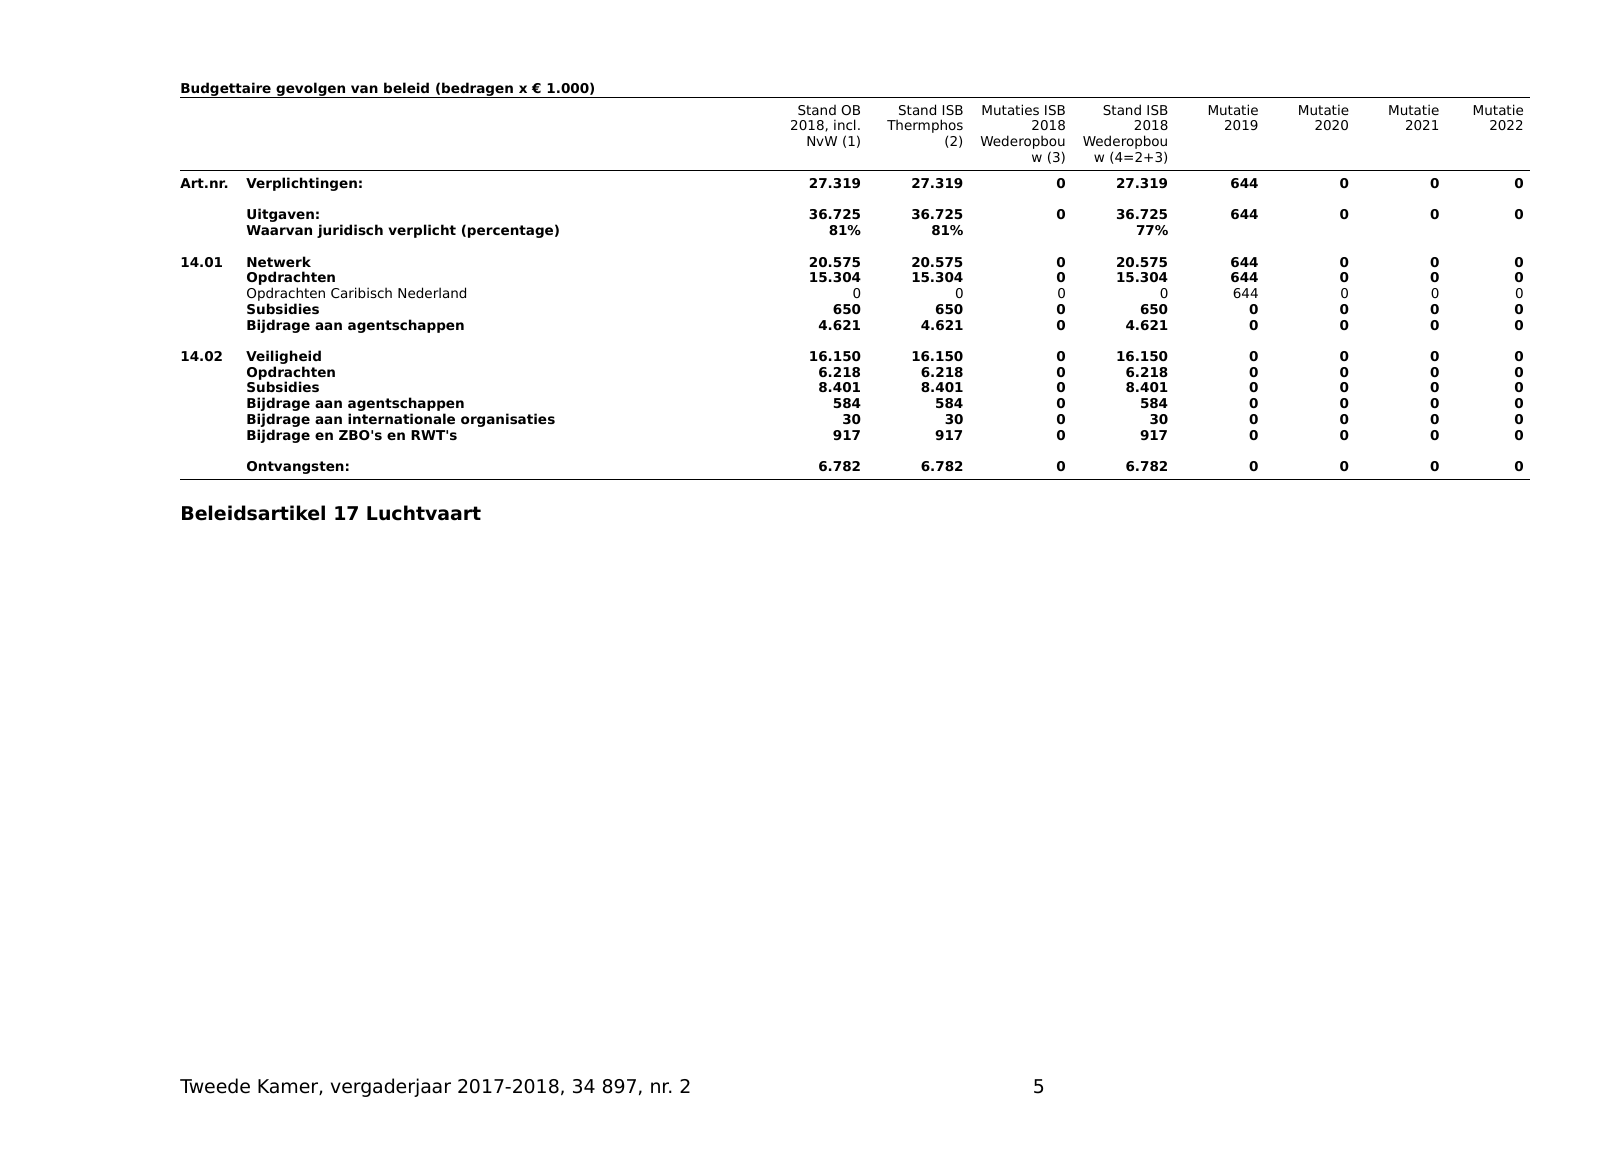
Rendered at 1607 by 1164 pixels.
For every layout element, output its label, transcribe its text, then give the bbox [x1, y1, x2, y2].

table_cell 0 [969, 270, 1072, 286]
table_cell 0 [969, 428, 1072, 443]
table_cell 0 [969, 380, 1072, 396]
table_cell [180, 412, 240, 427]
table_cell Verplichtingen: [240, 171, 764, 191]
table_cell 0 [1445, 254, 1529, 270]
table_cell Bijdrage aan internationale organisaties [240, 412, 764, 427]
table_cell 6.218 [867, 365, 969, 380]
table_cell Ontvangsten: [240, 459, 764, 479]
table_cell Art.nr. [180, 171, 240, 191]
table_cell Stand ISB Thermphos (2) [867, 98, 969, 170]
table_cell [1445, 191, 1529, 207]
table_cell [180, 428, 240, 443]
table_cell 0 [1445, 396, 1529, 412]
table_cell 0 [969, 286, 1072, 302]
table_cell [1264, 239, 1355, 254]
table_cell Mutatie 2021 [1355, 98, 1445, 170]
table_cell 36.725 [867, 207, 969, 223]
table_cell [1072, 239, 1174, 254]
table_cell [180, 223, 240, 239]
table_cell 644 [1174, 171, 1264, 191]
table_cell 644 [1174, 207, 1264, 223]
table_cell 30 [764, 412, 867, 427]
table_cell 0 [1445, 428, 1529, 443]
table_cell 650 [867, 302, 969, 317]
table_cell 0 [1174, 317, 1264, 333]
table_cell 0 [969, 396, 1072, 412]
table_cell 8.401 [1072, 380, 1174, 396]
table_cell 8.401 [867, 380, 969, 396]
table_cell 27.319 [1072, 171, 1174, 191]
table_cell Mutatie 2020 [1264, 98, 1355, 170]
table_cell 644 [1174, 270, 1264, 286]
table_cell Stand OB 2018, incl. NvW (1) [764, 98, 867, 170]
table_cell [1355, 239, 1445, 254]
table_cell 0 [1174, 428, 1264, 443]
table_cell 15.304 [764, 270, 867, 286]
table_cell Veiligheid [240, 349, 764, 364]
table_cell 917 [867, 428, 969, 443]
table_cell [1264, 333, 1355, 349]
table_cell [1445, 223, 1529, 239]
table_cell [180, 380, 240, 396]
table_cell Mutaties ISB 2018 Wederopbouw (3) [969, 98, 1072, 170]
table_cell 27.319 [867, 171, 969, 191]
table_cell 30 [867, 412, 969, 427]
table_cell 16.150 [867, 349, 969, 364]
subtitle Beleidsartikel 17 Luchtvaart [180, 502, 1529, 524]
table_cell 0 [1445, 317, 1529, 333]
table_cell 20.575 [867, 254, 969, 270]
table_cell 0 [1264, 380, 1355, 396]
table_cell [1445, 239, 1529, 254]
table_cell [867, 239, 969, 254]
table_cell [180, 191, 240, 207]
table_cell [969, 223, 1072, 239]
table_cell 0 [1355, 396, 1445, 412]
table_cell 0 [1445, 286, 1529, 302]
table_cell Uitgaven: [240, 207, 764, 223]
table_cell 0 [1264, 317, 1355, 333]
table_cell 77% [1072, 223, 1174, 239]
table_cell Mutatie 2022 [1445, 98, 1529, 170]
table_cell [180, 459, 240, 479]
table_cell [1174, 239, 1264, 254]
table_cell 0 [1355, 317, 1445, 333]
table_cell Bijdrage aan agentschappen [240, 317, 764, 333]
table_cell 0 [1445, 459, 1529, 479]
table_cell 0 [969, 302, 1072, 317]
table_cell Mutatie 2019 [1174, 98, 1264, 170]
table_cell 0 [1445, 171, 1529, 191]
table_cell 584 [867, 396, 969, 412]
table_cell Stand ISB 2018 Wederopbouw (4=2+3) [1072, 98, 1174, 170]
table_cell [1264, 223, 1355, 239]
table_cell 0 [1445, 270, 1529, 286]
table_cell 0 [1174, 396, 1264, 412]
table_cell 30 [1072, 412, 1174, 427]
table_cell 0 [1174, 412, 1264, 427]
table_cell 0 [1174, 365, 1264, 380]
table_cell [1445, 333, 1529, 349]
table_cell 0 [1264, 365, 1355, 380]
table_cell [180, 207, 240, 223]
table_cell 16.150 [764, 349, 867, 364]
table_cell 0 [1072, 286, 1174, 302]
table_cell [180, 286, 240, 302]
table_cell 0 [1445, 380, 1529, 396]
table_cell [969, 239, 1072, 254]
table_cell [764, 239, 867, 254]
table_cell [180, 333, 240, 349]
table_cell 0 [1445, 207, 1529, 223]
table_cell 0 [1355, 270, 1445, 286]
table_cell [1355, 223, 1445, 239]
table_cell 0 [1355, 349, 1445, 364]
table_cell [240, 191, 764, 207]
table_cell 0 [969, 317, 1072, 333]
table_cell 0 [1174, 349, 1264, 364]
table_cell 650 [1072, 302, 1174, 317]
table_cell [1355, 191, 1445, 207]
table_cell [180, 317, 240, 333]
table_cell 0 [1355, 171, 1445, 191]
table_cell 917 [1072, 428, 1174, 443]
table_cell 15.304 [867, 270, 969, 286]
table_cell [1264, 191, 1355, 207]
table_cell 0 [969, 254, 1072, 270]
table_header Budgettaire gevolgen van beleid (bedragen x € 1.000) [180, 81, 1529, 97]
table_cell [180, 98, 240, 170]
table_cell 0 [1355, 428, 1445, 443]
table_cell 0 [1264, 349, 1355, 364]
table_cell 584 [1072, 396, 1174, 412]
table_cell [1174, 191, 1264, 207]
table_cell [240, 443, 764, 459]
table_cell 584 [764, 396, 867, 412]
table_cell [240, 239, 764, 254]
table_cell Bijdrage aan agentschappen [240, 396, 764, 412]
table_cell 650 [764, 302, 867, 317]
table_cell 0 [969, 171, 1072, 191]
table_cell [180, 443, 240, 459]
table_cell [969, 333, 1072, 349]
table_cell 0 [969, 365, 1072, 380]
table_cell 0 [1445, 365, 1529, 380]
table_cell [867, 333, 969, 349]
table_cell 644 [1174, 286, 1264, 302]
table_cell 4.621 [867, 317, 969, 333]
table_cell 6.782 [1072, 459, 1174, 479]
table_cell Opdrachten [240, 365, 764, 380]
table_cell 0 [867, 286, 969, 302]
table_cell [180, 239, 240, 254]
table_cell 644 [1174, 254, 1264, 270]
table_cell 0 [1264, 171, 1355, 191]
table_cell Bijdrage en ZBO's en RWT's [240, 428, 764, 443]
table_cell [969, 191, 1072, 207]
table_cell 6.218 [1072, 365, 1174, 380]
table_cell Subsidies [240, 302, 764, 317]
table_cell 0 [1264, 254, 1355, 270]
table_cell 0 [1355, 207, 1445, 223]
table_cell 0 [1264, 270, 1355, 286]
table_cell 14.02 [180, 349, 240, 364]
table_cell 0 [1355, 380, 1445, 396]
table_cell 0 [1264, 396, 1355, 412]
table_cell 0 [1264, 286, 1355, 302]
table_cell Waarvan juridisch verplicht (percentage) [240, 223, 764, 239]
table_cell 0 [1174, 459, 1264, 479]
table_cell 8.401 [764, 380, 867, 396]
table_cell [1355, 443, 1445, 459]
table_cell 0 [1264, 428, 1355, 443]
table_cell 0 [969, 412, 1072, 427]
table_cell 0 [969, 459, 1072, 479]
table_cell [240, 333, 764, 349]
table_cell 0 [1355, 412, 1445, 427]
table_cell 20.575 [764, 254, 867, 270]
table_cell 6.218 [764, 365, 867, 380]
table_cell [764, 333, 867, 349]
table_cell [180, 365, 240, 380]
table_cell 36.725 [1072, 207, 1174, 223]
table_cell [180, 396, 240, 412]
table_cell [764, 191, 867, 207]
table_cell Opdrachten Caribisch Nederland [240, 286, 764, 302]
table_cell [764, 443, 867, 459]
table_cell 0 [1174, 380, 1264, 396]
table_cell 0 [764, 286, 867, 302]
table_cell 15.304 [1072, 270, 1174, 286]
table_cell [1264, 443, 1355, 459]
table_cell 14.01 [180, 254, 240, 270]
table_cell 0 [1264, 207, 1355, 223]
table_cell [867, 191, 969, 207]
table_cell 917 [764, 428, 867, 443]
table_cell [1355, 333, 1445, 349]
table_cell 81% [764, 223, 867, 239]
table_cell 0 [1355, 459, 1445, 479]
table_cell 81% [867, 223, 969, 239]
table_cell 0 [1264, 459, 1355, 479]
table_cell 0 [1355, 254, 1445, 270]
table_cell [1174, 223, 1264, 239]
table_cell Subsidies [240, 380, 764, 396]
table_cell 36.725 [764, 207, 867, 223]
table_cell 6.782 [764, 459, 867, 479]
table_cell 0 [1445, 412, 1529, 427]
table_cell [1072, 333, 1174, 349]
table_cell [180, 302, 240, 317]
table_cell 0 [1445, 302, 1529, 317]
table_cell Opdrachten [240, 270, 764, 286]
table_cell 0 [1174, 302, 1264, 317]
table_cell 0 [1355, 365, 1445, 380]
table_cell 6.782 [867, 459, 969, 479]
table_cell 20.575 [1072, 254, 1174, 270]
table_cell 4.621 [1072, 317, 1174, 333]
table_cell [1072, 443, 1174, 459]
table_cell 0 [1264, 302, 1355, 317]
table_cell 0 [969, 349, 1072, 364]
table_cell 27.319 [764, 171, 867, 191]
table_cell [1174, 443, 1264, 459]
table_cell 0 [1355, 302, 1445, 317]
table_cell 4.621 [764, 317, 867, 333]
table_cell 0 [1355, 286, 1445, 302]
table_cell 0 [969, 207, 1072, 223]
table_cell [1174, 333, 1264, 349]
table_cell 16.150 [1072, 349, 1174, 364]
table_cell Netwerk [240, 254, 764, 270]
table_cell 0 [1445, 349, 1529, 364]
table_cell [180, 270, 240, 286]
table_cell [969, 443, 1072, 459]
table_cell [1072, 191, 1174, 207]
table_cell [1445, 443, 1529, 459]
table_cell 0 [1264, 412, 1355, 427]
table_cell [867, 443, 969, 459]
table_cell [240, 98, 764, 170]
